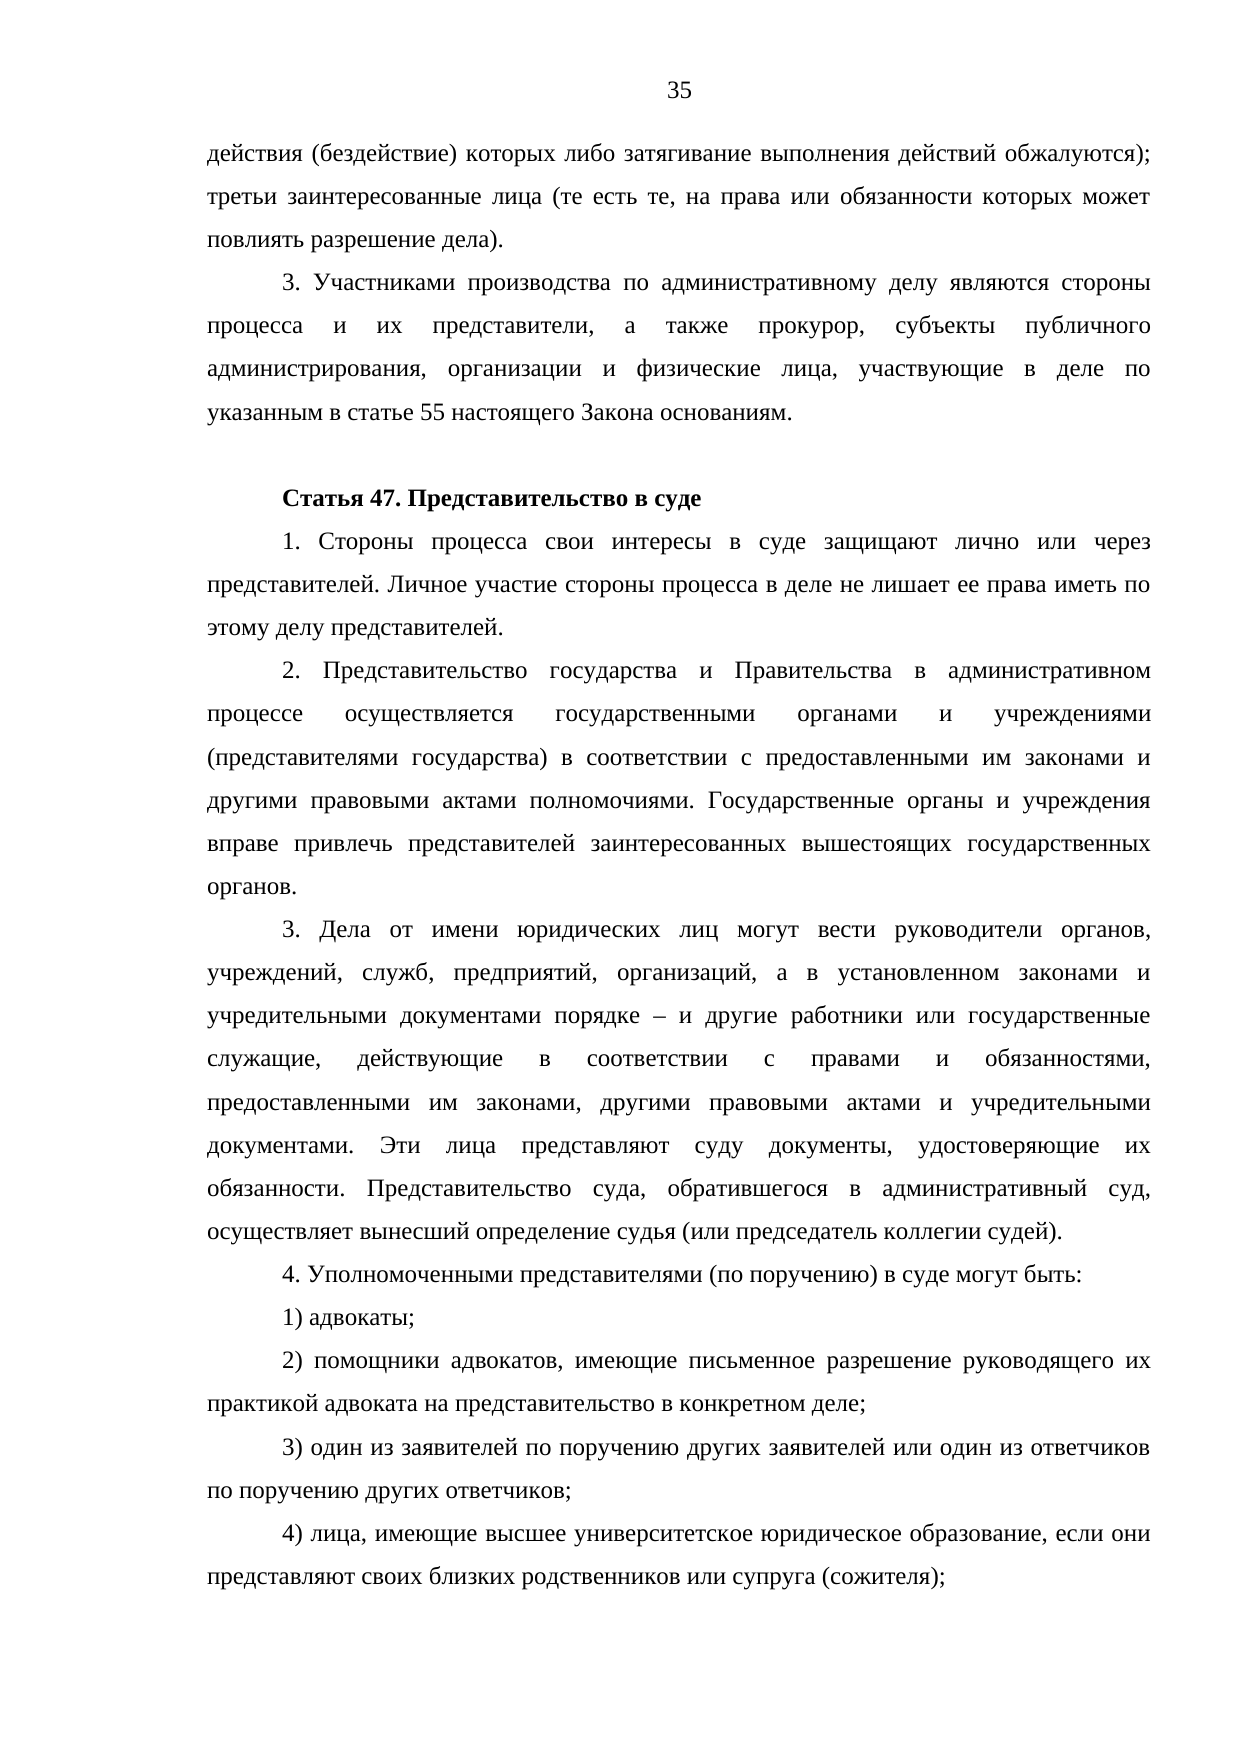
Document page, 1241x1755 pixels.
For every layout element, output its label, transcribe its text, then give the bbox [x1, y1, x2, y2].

text 4) лица, имеющие высшее университетское юридическое образование, если они представляют своих близких родственников или супруга (сожителя); [207, 1518, 1152, 1590]
text 4. Уполномоченными представителями (по поручению) в суде могут быть: [207, 1259, 1152, 1288]
text 1) адвокаты; [207, 1302, 1152, 1331]
text 1. Стороны процесса свои интересы в суде защищают лично или через представителей. Личное участие стороны процесса в деле не лишает ее права иметь по этому делу представителей. [207, 526, 1152, 641]
text 3) один из заявителей по поручению других заявителей или один из ответчиков по поручению других ответчиков; [207, 1432, 1152, 1503]
text 3. Дела от имени юридических лиц могут вести руководители органов, учреждений, служб, предприятий, организаций, а в установленном законами и учредительными документами порядке – и другие работники или государственные служащие, действующие в соответствии с правами и обязанностями, предоставленными им законами, другими правовыми актами и учредительными документами. Эти лица представляют суду документы, удостоверяющие их обязанности. Представительство суда, обратившегося в административный суд, осуществляет вынесший определение судья (или председатель коллегии судей). [207, 914, 1152, 1245]
text Статья 47. Представительство в суде [207, 483, 1152, 512]
text действия (бездействие) которых либо затягивание выполнения действий обжалуются); третьи заинтересованные лица (те есть те, на права или обязанности которых может повлиять разрешение дела). [207, 138, 1152, 253]
text 2) помощники адвокатов, имеющие письменное разрешение руководящего их практикой адвоката на представительство в конкретном деле; [207, 1345, 1152, 1417]
text 2. Представительство государства и Правительства в административном процессе осуществляется государственными органами и учреждениями (представителями государства) в соответствии с предоставленными им законами и другими правовыми актами полномочиями. Государственные органы и учреждения вправе привлечь представителей заинтересованных вышестоящих государственных органов. [207, 655, 1152, 900]
text 3. Участниками производства по административному делу являются стороны процесса и их представители, а также прокурор, субъекты публичного администрирования, организации и физические лица, участвующие в деле по указанным в статье 55 настоящего Закона основаниям. [207, 267, 1152, 425]
